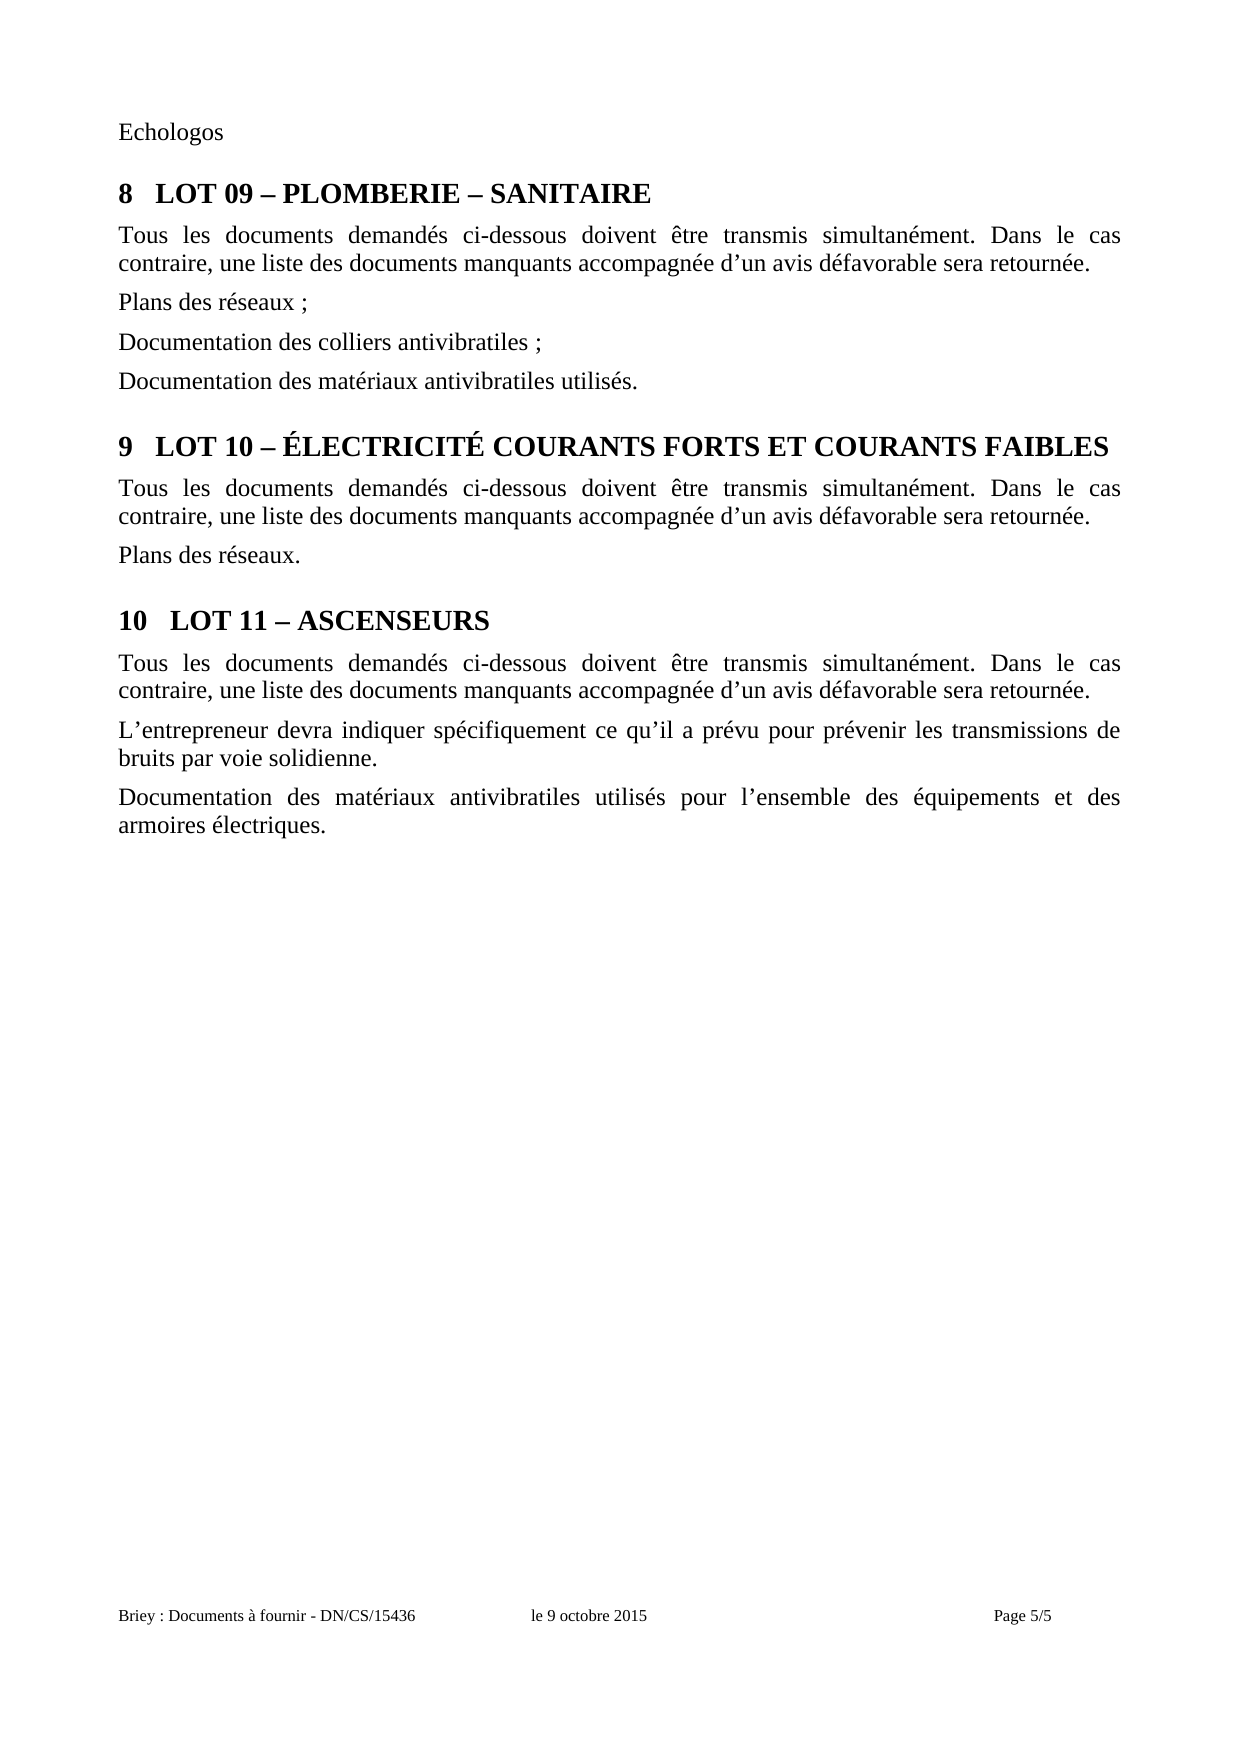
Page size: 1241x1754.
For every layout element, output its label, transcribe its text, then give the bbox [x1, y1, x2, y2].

text Tous les documents demandés ci-dessous doivent être transmis simultanément. Dans le cas contraire, une liste des documents manquants accompagnée d’un avis défavorable sera retournée. [118, 649, 1122, 704]
text Documentation des matériaux antivibratiles utilisés pour l’ensemble des équipements et des armoires électriques. [118, 783, 1122, 839]
text Tous les documents demandés ci-dessous doivent être transmis simultanément. Dans le cas contraire, une liste des documents manquants accompagnée d’un avis défavorable sera retournée. [118, 221, 1122, 277]
subtitle Lot 11 – Ascenseurs [118, 605, 1122, 637]
text L’entrepreneur devra indiquer spécifiquement ce qu’il a prévu pour prévenir les transmissions de bruits par voie solidienne. [118, 716, 1122, 771]
text Plans des réseaux ; [118, 288, 1122, 316]
text Tous les documents demandés ci-dessous doivent être transmis simultanément. Dans le cas contraire, une liste des documents manquants accompagnée d’un avis défavorable sera retournée. [118, 474, 1122, 530]
text Documentation des matériaux antivibratiles utilisés. [118, 367, 1122, 395]
subtitle Lot 09 – Plomberie – Sanitaire [118, 177, 1122, 209]
subtitle Lot 10 – Électricité Courants forts et Courants faibles [118, 430, 1122, 463]
text Documentation des colliers antivibratiles ; [118, 328, 1122, 356]
text Plans des réseaux. [118, 542, 1122, 569]
